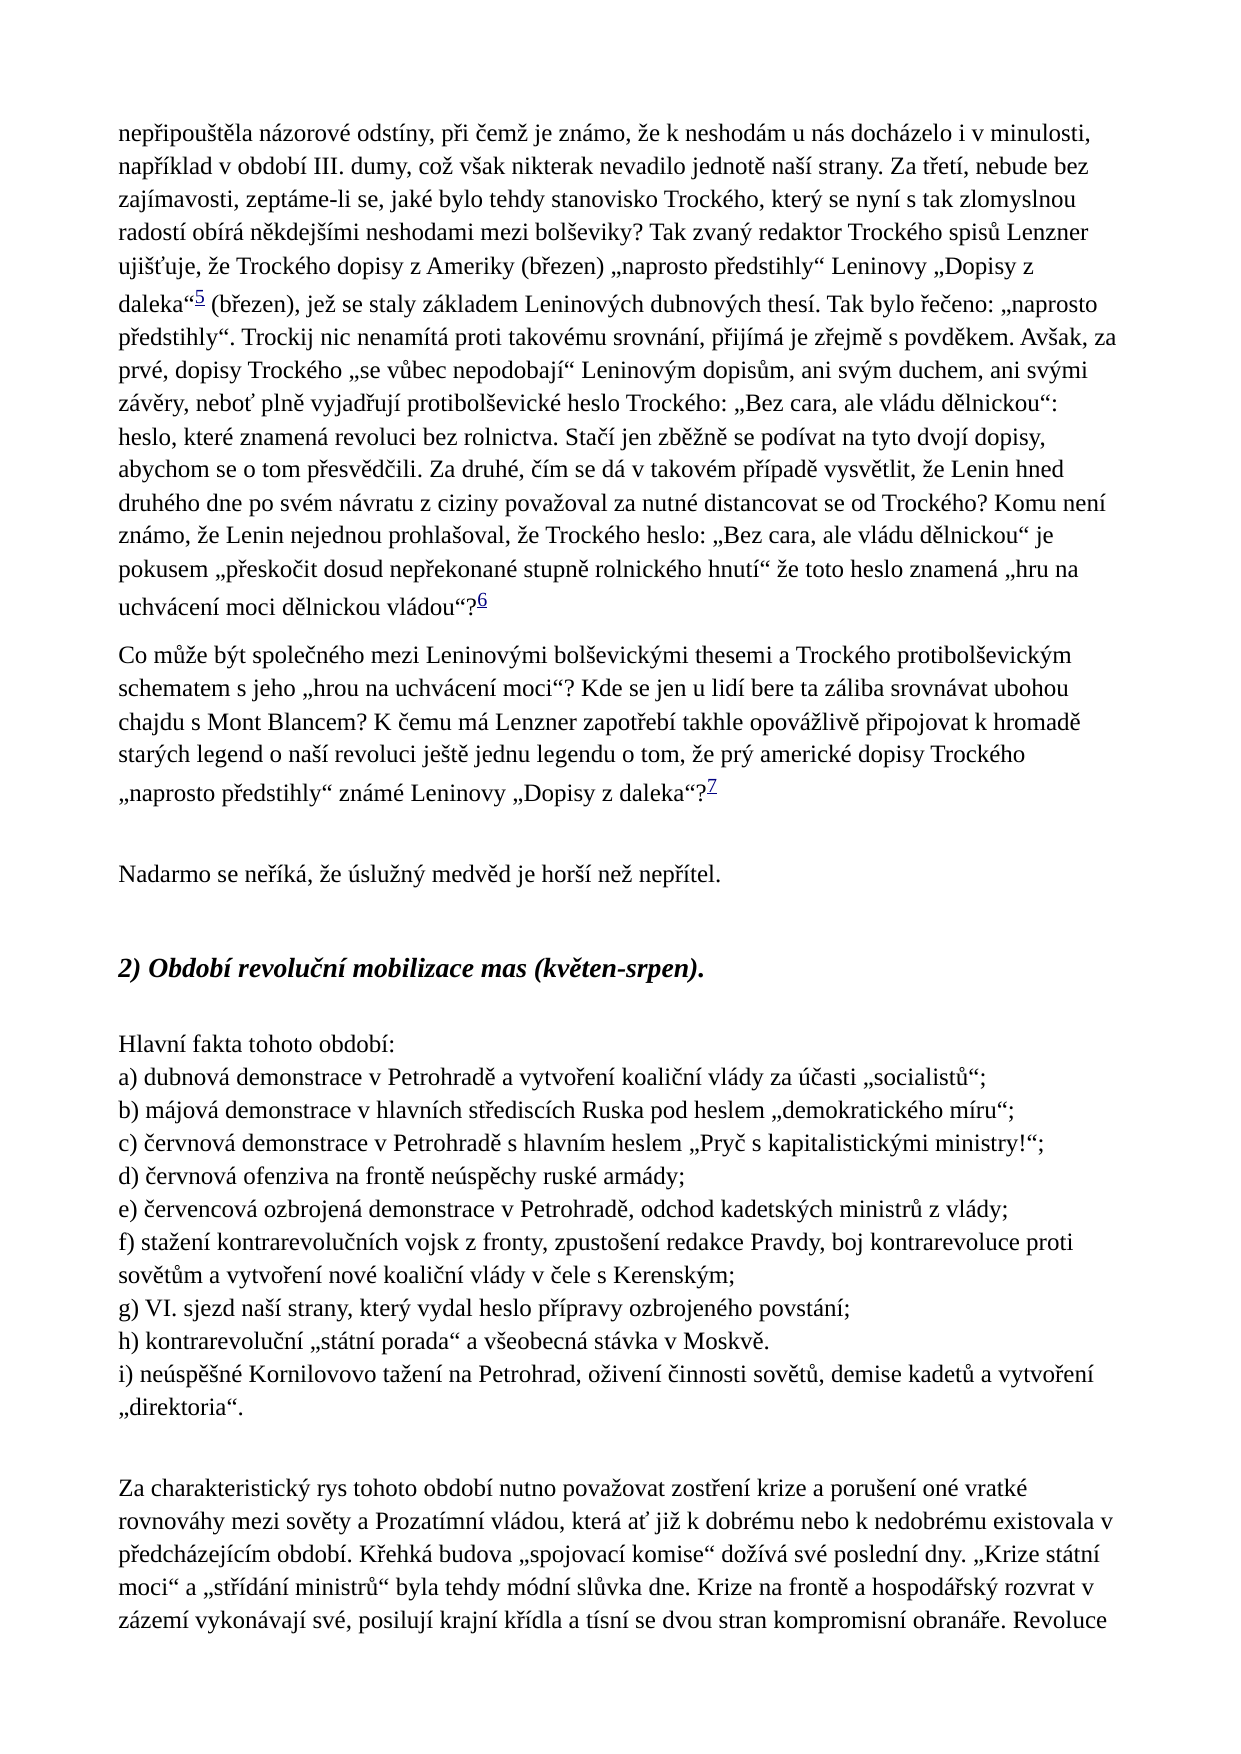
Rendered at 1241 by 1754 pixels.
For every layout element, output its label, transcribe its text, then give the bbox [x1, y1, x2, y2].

subtitle 2) Období revoluční mobilizace mas (květen-srpen). [118, 919, 1122, 983]
text Hlavní fakta tohoto období: a) dubnová demonstrace v Petrohradě a vytvoření koaliční vlády za účasti „socialistů“; b) májová demonstrace v hlavních střediscích Ruska pod heslem „demokratického míru“; c) červnová demonstrace v Petrohradě s hlavním heslem „Pryč s kapitalistickými ministry!“; d) červnová ofenziva na frontě neúspěchy ruské armády; e) červencová ozbrojená demonstrace v Petrohradě, odchod kadetských ministrů z vlády; f) stažení kontrarevolučních vojsk z fronty, zpustošení redakce Pravdy, boj kontrarevoluce proti sovětům a vytvoření nové koaliční vlády v čele s Kerenským; g) VI. sjezd naší strany, který vydal heslo přípravy ozbrojeného povstání; h) kontrarevoluční „státní porada“ a všeobecná stávka v Moskvě. i) neúspěšné Kornilovovo tažení na Petrohrad, oživení činnosti sovětů, demise kadetů a vytvoření „direktoria“. [118, 996, 1122, 1421]
text Nadarmo se neříká, že úslužný medvěd je horší než nepřítel. [118, 826, 1122, 888]
text Co může být společného mezi Leninovými bolševickými thesemi a Trockého protibolševickým schematem s jeho „hrou na uchvácení moci“? Kde se jen u lidí bere ta záliba srovnávat ubohou chajdu s Mont Blancem? K čemu má Lenzner zapotřebí takhle opovážlivě připojovat k hromadě starých legend o naší revoluci ještě jednu legendu o tom, že prý americké dopisy Trockého „naprosto předstihly“ známé Leninovy „Dopisy z daleka“?7 [118, 641, 1122, 807]
text Za charakteristický rys tohoto období nutno považovat zostření krize a porušení oné vratké rovnováhy mezi sověty a Prozatímní vládou, která ať již k dobrému nebo k nedobrému existovala v předcházejícím období. Křehká budova „spojovací komise“ dožívá své poslední dny. „Krize státní moci“ a „střídání ministrů“ byla tehdy módní slůvka dne. Krize na frontě a hospodářský rozvrat v zázemí vykonávají své, posilují krajní křídla a tísní se dvou stran kompromisní obranáře. Revoluce [118, 1440, 1122, 1633]
text nepřipouštěla názorové odstíny, při čemž je známo, že k neshodám u nás docházelo i v minulosti, například v období III. dumy, což však nikterak nevadilo jednotě naší strany. Za třetí, nebude bez zajímavosti, zeptáme-li se, jaké bylo tehdy stanovisko Trockého, který se nyní s tak zlomyslnou radostí obírá někdejšími neshodami mezi bolševiky? Tak zvaný redaktor Trockého spisů Lenzner ujišťuje, že Trockého dopisy z Ameriky (březen) „naprosto předstihly“ Leninovy „Dopisy z daleka“5 (březen), jež se staly základem Leninových dubnových thesí. Tak bylo řečeno: „naprosto předstihly“. Trockij nic nenamítá proti takovému srovnání, přijímá je zřejmě s povděkem. Avšak, za prvé, dopisy Trockého „se vůbec nepodobají“ Leninovým dopisům, ani svým duchem, ani svými závěry, neboť plně vyjadřují protibolševické heslo Trockého: „Bez cara, ale vládu dělnickou“: heslo, které znamená revoluci bez rolnictva. Stačí jen zběžně se podívat na tyto dvojí dopisy, abychom se o tom přesvědčili. Za druhé, čím se dá v takovém případě vysvětlit, že Lenin hned druhého dne po svém návratu z ciziny považoval za nutné distancovat se od Trockého? Komu není známo, že Lenin nejednou prohlašoval, že Trockého heslo: „Bez cara, ale vládu dělnickou“ je pokusem „přeskočit dosud nepřekonané stupně rolnického hnutí“ že toto heslo znamená „hru na uchvácení moci dělnickou vládou“?6 [118, 118, 1122, 621]
